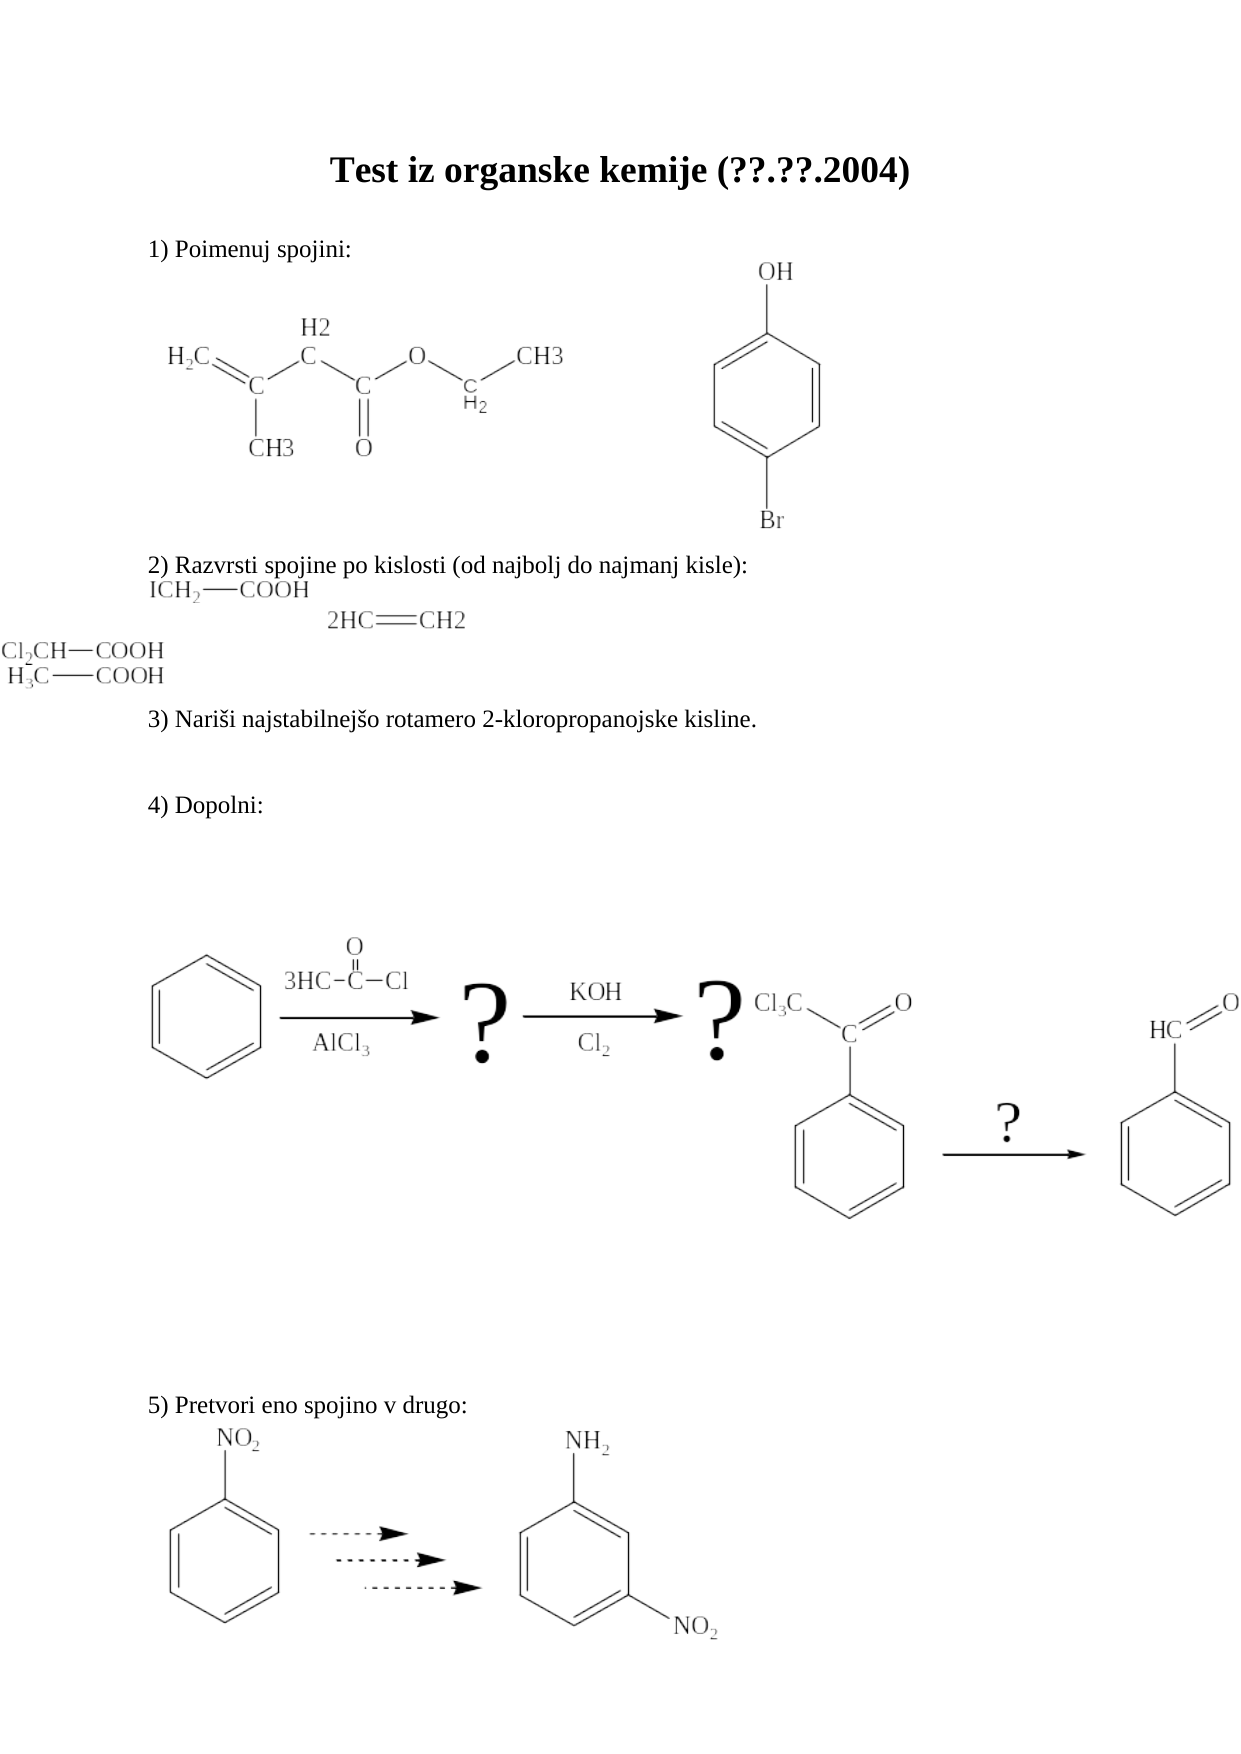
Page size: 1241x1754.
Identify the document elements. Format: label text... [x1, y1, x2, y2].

text 5) Pretvori eno spojino v drugo: [148, 1390, 1093, 1418]
text 3) Nariši najstabilnejšo rotamero 2-kloropropanojske kisline. [148, 704, 1093, 733]
text Test iz organske kemije (??.??.2004) [148, 148, 1093, 191]
text 2) Razvrsti spojine po kislosti (od najbolj do najmanj kisle): [148, 550, 1093, 579]
text 4) Dopolni: [148, 790, 1093, 819]
text 1) Poimenuj spojini: [148, 234, 1093, 535]
